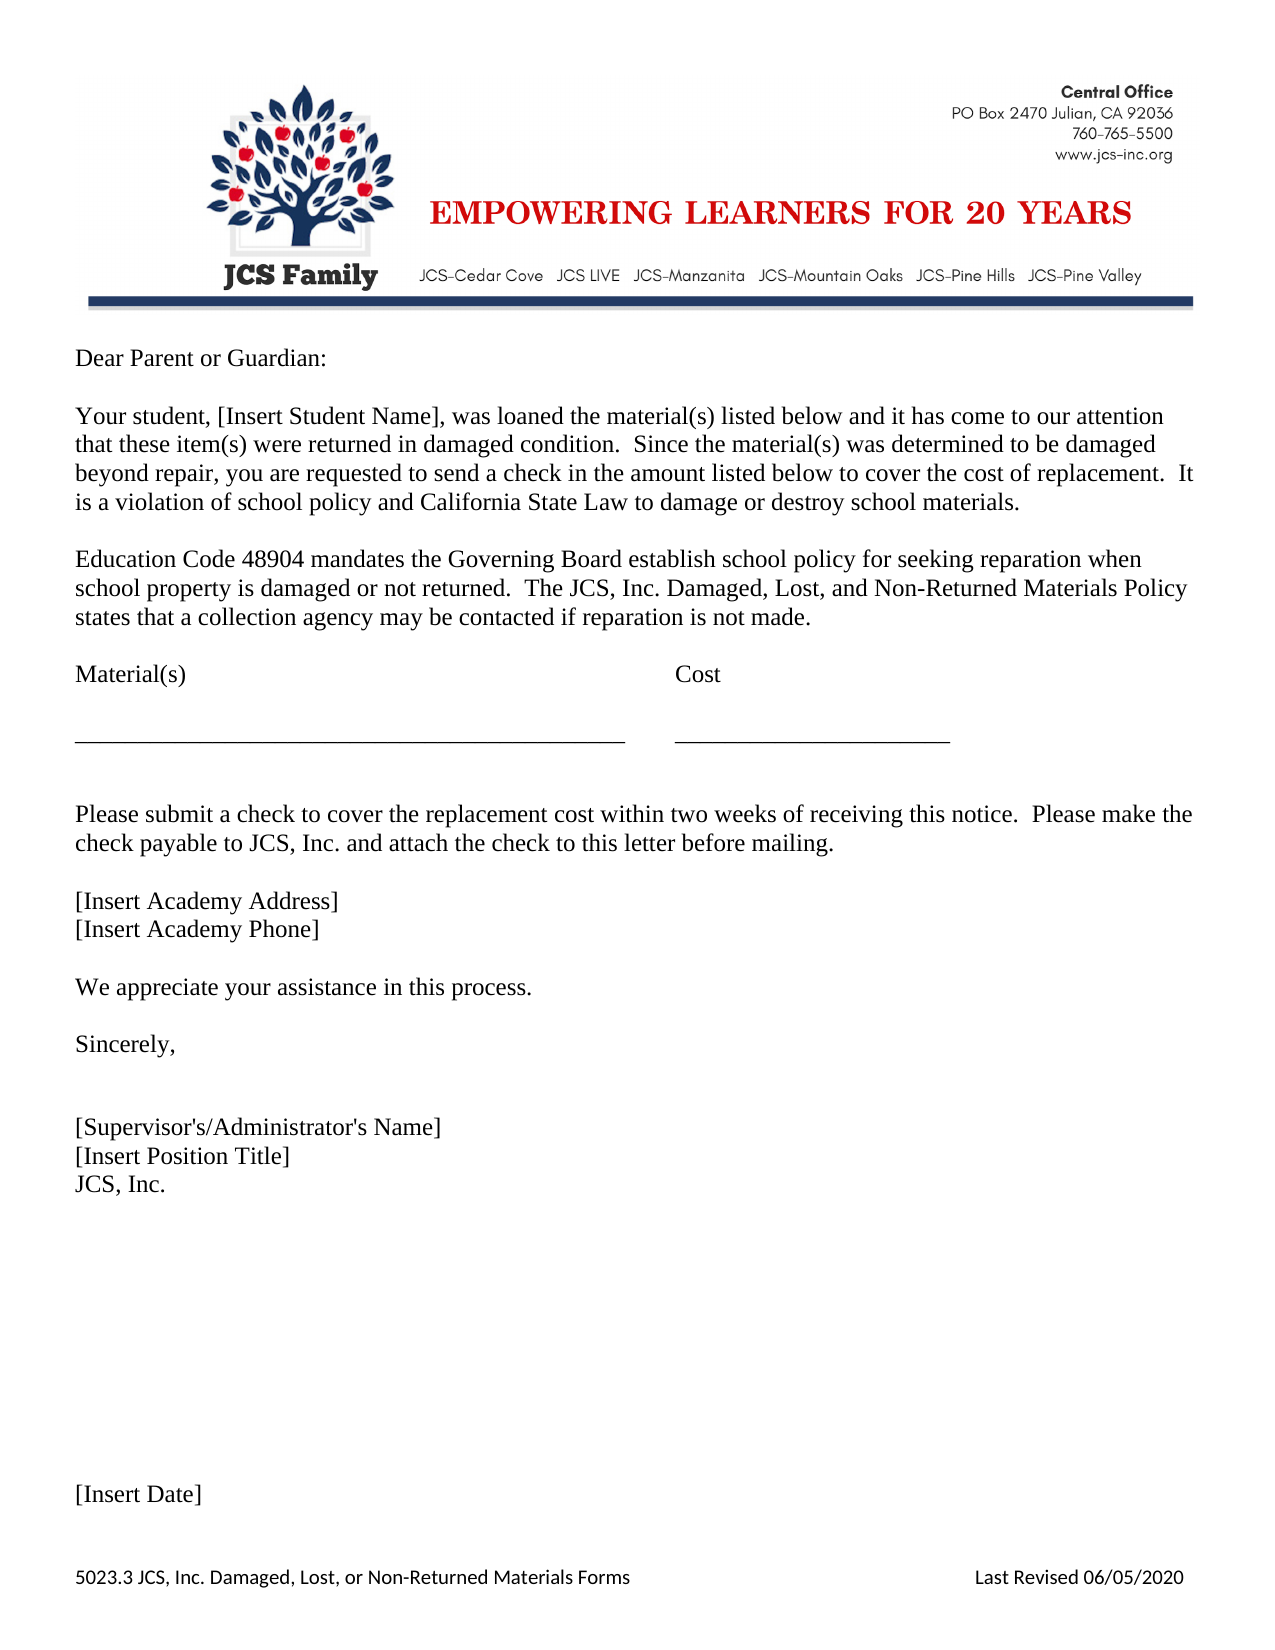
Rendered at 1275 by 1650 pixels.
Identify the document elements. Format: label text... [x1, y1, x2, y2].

text Please submit a check to cover the replacement cost within two weeks of receiving this notice. Please make the check payable to JCS, Inc. and attach the check to this letter before mailing. [75, 799, 1200, 857]
text ____________________________________________ ______________________ [75, 717, 1200, 746]
text [Supervisor's/Administrator's Name] [75, 1112, 1200, 1141]
text [Insert Academy Phone] [75, 914, 1200, 943]
text JCS, Inc. [75, 1169, 1200, 1198]
text [Insert Date] [75, 1479, 1200, 1508]
text We appreciate your assistance in this process. [75, 972, 1200, 1001]
text [Insert Position Title] [75, 1141, 1200, 1169]
text Sincerely, [75, 1029, 1200, 1058]
picture [75, 75, 1200, 315]
text Your student, [Insert Student Name], was loaned the material(s) listed below and it has come to our attention that these item(s) were returned in damaged condition. Since the material(s) was determined to be damaged beyond repair, you are requested to send a check in the amount listed below to cover the cost of replacement. It is a violation of school policy and California State Law to damage or destroy school materials. [75, 401, 1200, 516]
text Dear Parent or Guardian: [75, 343, 1200, 372]
text [Insert Academy Address] [75, 886, 1200, 914]
text Education Code 48904 mandates the Governing Board establish school policy for seeking reparation when school property is damaged or not returned. The JCS, Inc. Damaged, Lost, and Non-Returned Materials Policy states that a collection agency may be contacted if reparation is not made. [75, 544, 1200, 631]
text Material(s) Cost [75, 659, 1200, 688]
